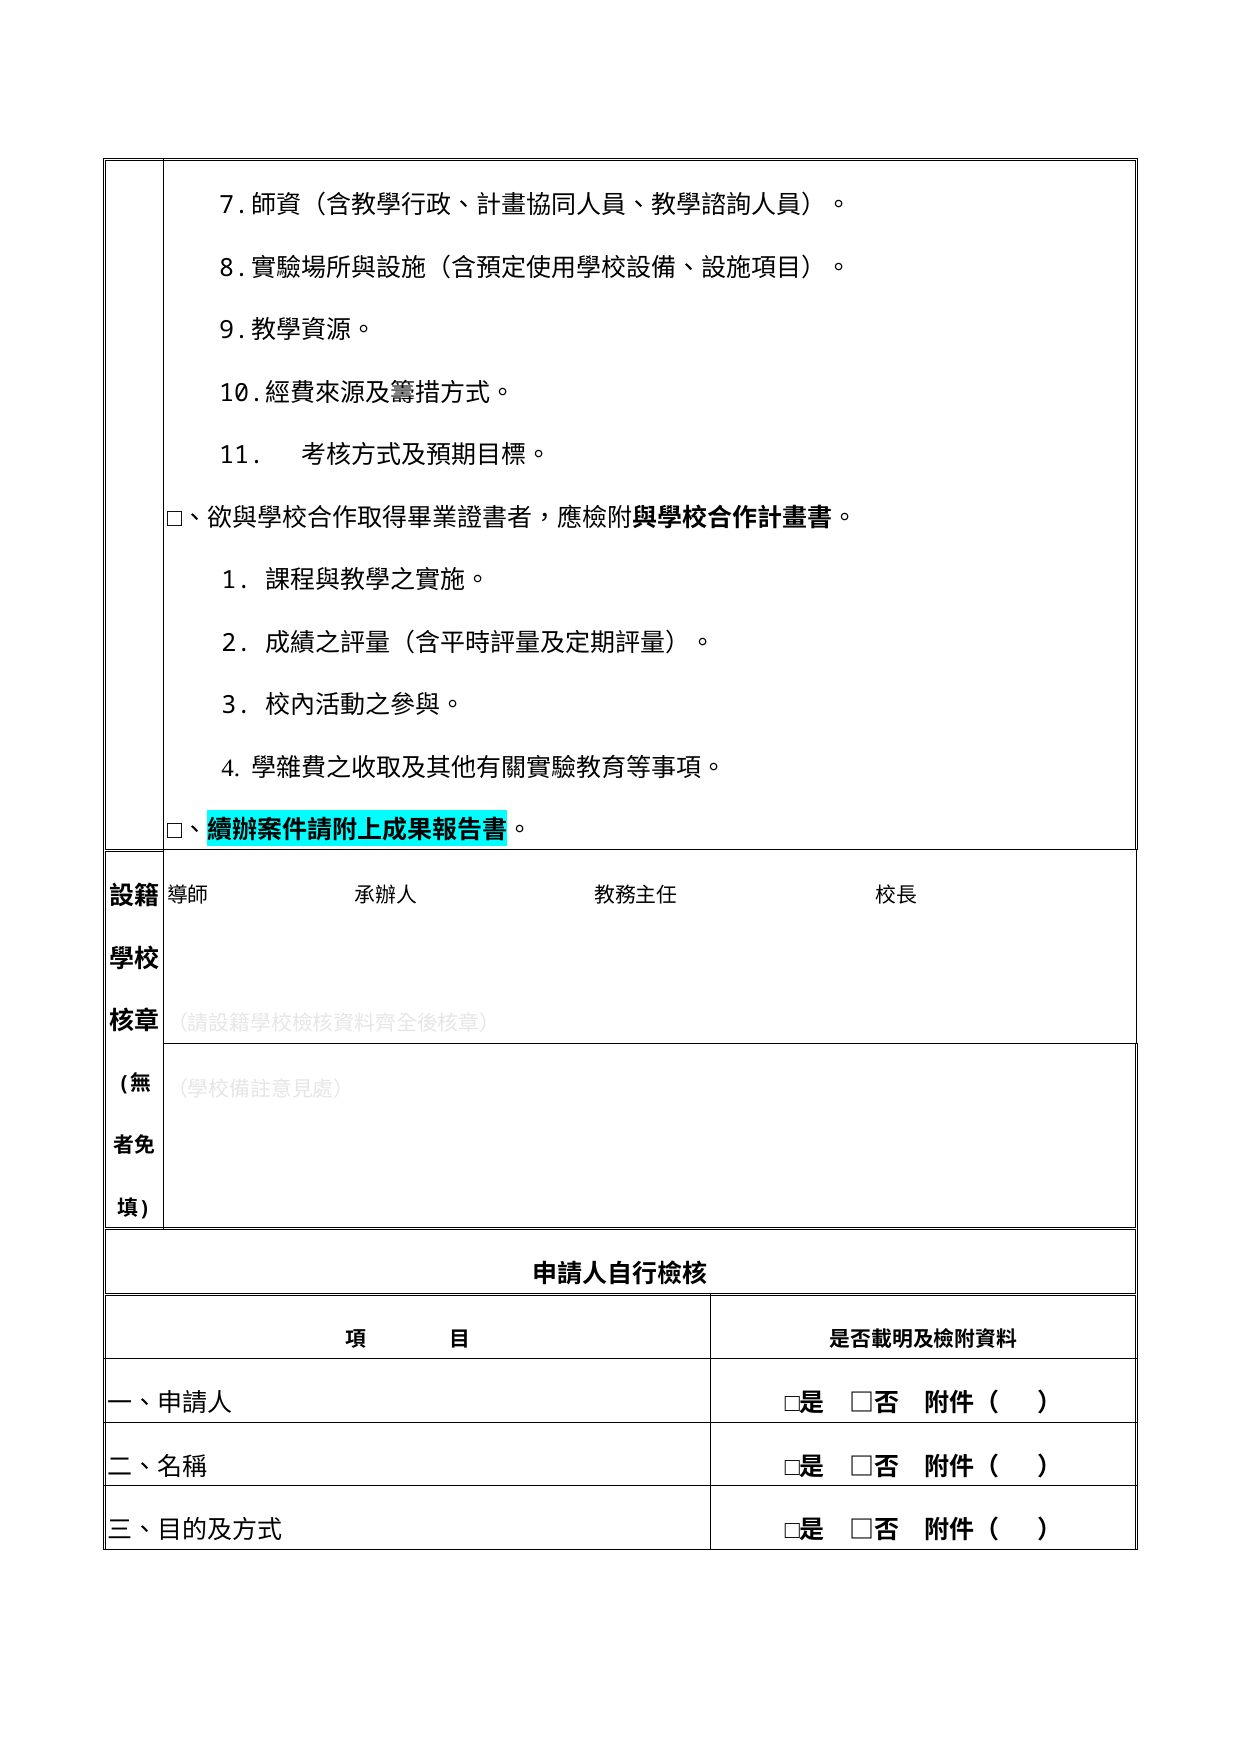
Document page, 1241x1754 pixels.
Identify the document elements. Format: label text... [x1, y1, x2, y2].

table_cell 是否載明及檢附資料 [711, 1296, 1135, 1358]
table_cell □、申請期間：每年4月30日或10月31日前，備齊申請文件上傳至「彰化縣非學校型態實 驗教育個人申請暨審議網」提出申請。 □、申請人應為學生法定代理人（請檢附申請人之身分證、學經歷證明文件、學生戶口名簿或戶籍謄本及家長同意書乙份）。 □、實驗教育計畫應載明下列事項（須含相關資料及證明文件）： 申請人（機關、團體或個人）。 實驗教育名稱。 教育目的與方式。 實驗對象與人數。 辦理時程（以一學年為原則）。 課程與教學（含領域及科目、學習計畫、教材教法、評量方式等）。 師資（含教學行政、計畫協同人員、教學諮詢人員）。 實驗場所與設施（含預定使用學校設備、設施項目）。 教學資源。 經費來源及籌措方式。 考核方式及預期目標。 □、欲與學校合作取得畢業證書者，應檢附與學校合作計畫書。 課程與教學之實施。 成績之評量（含平時評量及定期評量）。 校內活動之參與。 學雜費之收取及其他有關實驗教育等事項。 □、續辦案件請附上成果報告書。 [164, 161, 1135, 849]
table_cell 一、申請人 [106, 1359, 710, 1422]
table_cell 三、目的及方式 [106, 1486, 710, 1549]
table_cell □是 □否 附件（ ） [711, 1359, 1135, 1422]
table_cell 申請人自行檢核 [106, 1230, 1135, 1293]
table_cell □是 □否 附件（ ） [711, 1486, 1135, 1549]
table_cell 項 目 [106, 1296, 710, 1358]
table_cell 二、名稱 [106, 1423, 710, 1485]
table_cell （請設籍學校檢核資料齊全後核章） [164, 977, 1136, 1043]
table_cell （學校備註意見處） [164, 1044, 1135, 1227]
table_cell [106, 161, 163, 849]
table_cell □是 □否 附件（ ） [711, 1423, 1135, 1485]
table_cell 導師 承辦人 教務主任 校長 [164, 850, 1136, 977]
table_cell 設籍 學校 核章 (無者免填) [106, 852, 163, 1227]
